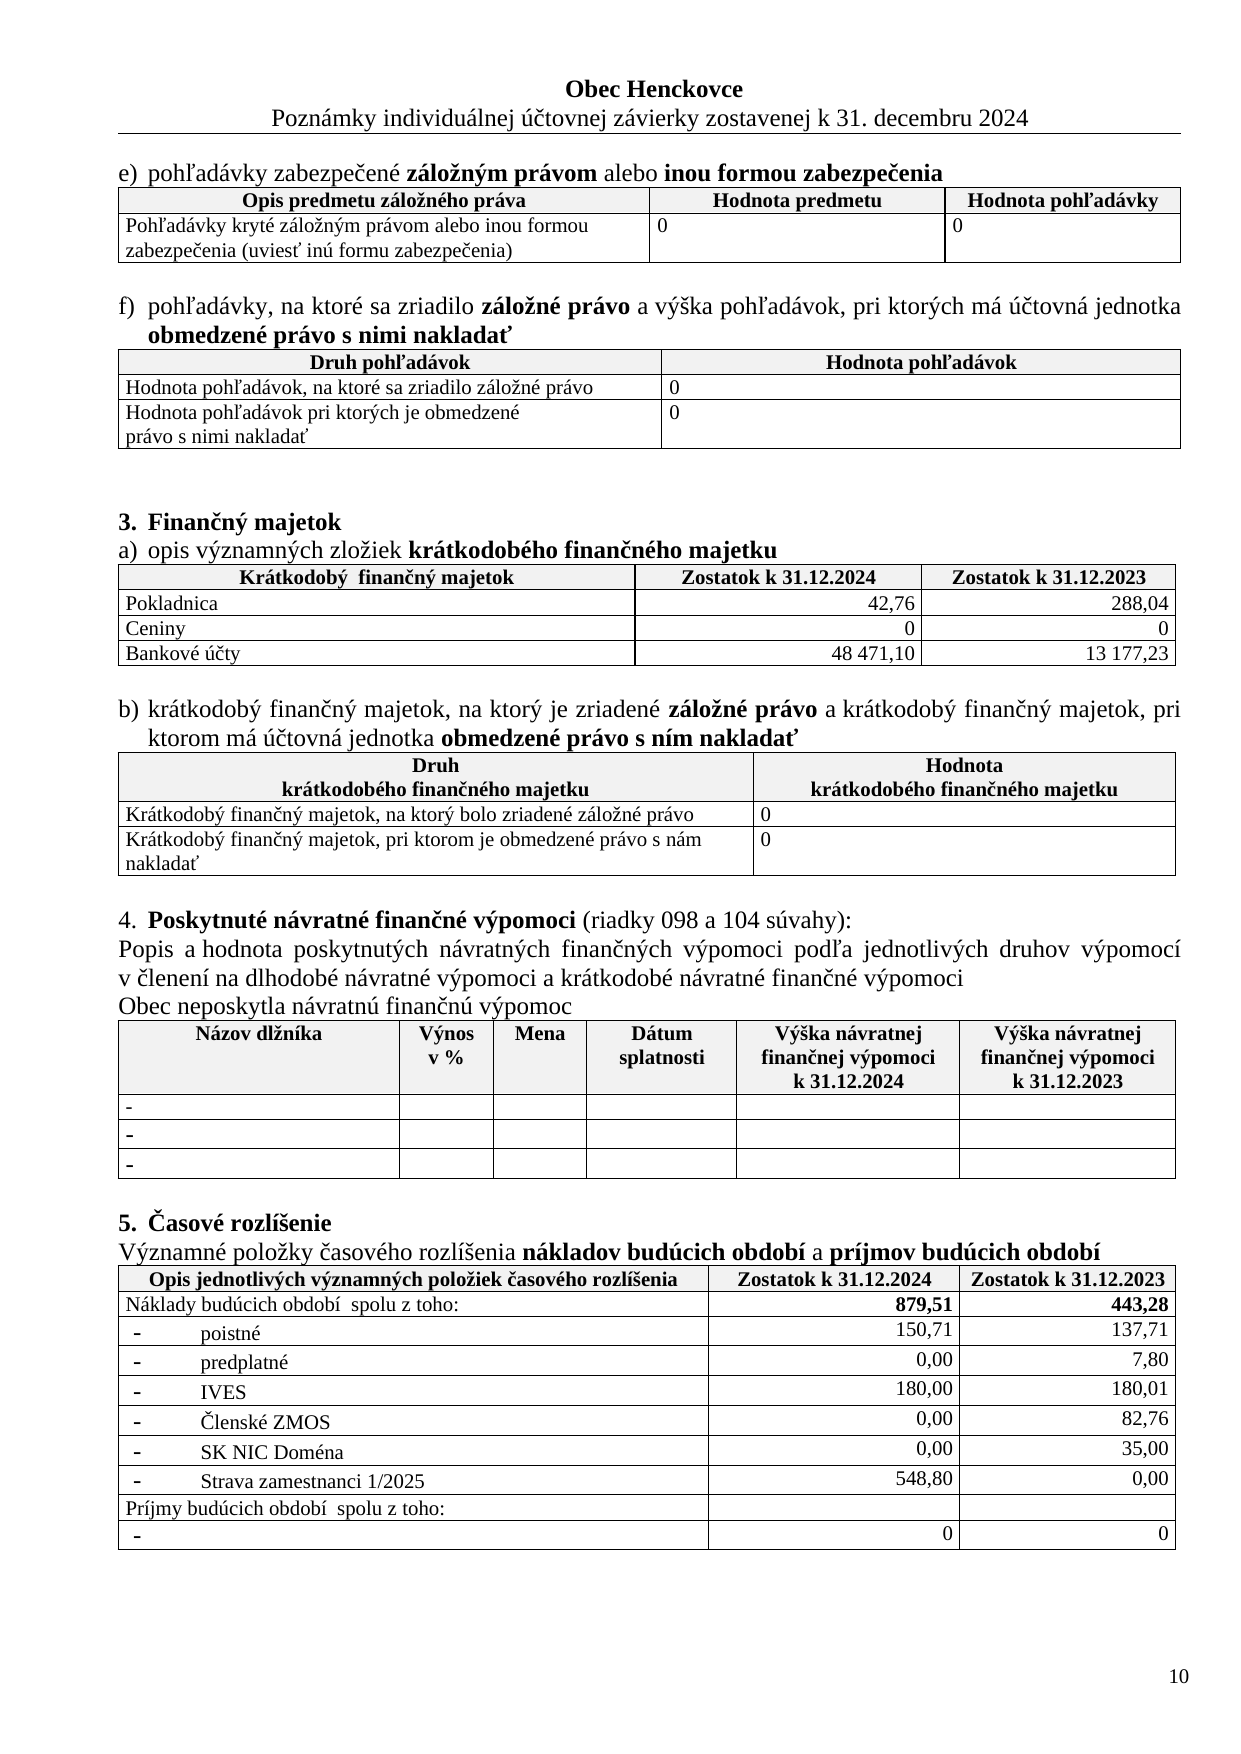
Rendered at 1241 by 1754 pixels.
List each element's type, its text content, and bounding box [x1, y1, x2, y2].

list Poskytnuté návratné finančné výpomoci (riadky 098 a 104 súvahy): [118, 905, 1181, 934]
table_header Dátum splatnosti [587, 1021, 736, 1093]
table_cell poistné [119, 1317, 708, 1345]
table_header Hodnota predmetu [650, 188, 944, 212]
table_cell predplatné [119, 1346, 708, 1375]
table_cell 0,00 [709, 1436, 959, 1464]
table_cell 180,00 [709, 1376, 959, 1405]
table_cell [960, 1495, 1175, 1519]
text Významné položky časového rozlíšenia nákladov budúcich období a príjmov budúcich období [118, 1237, 1181, 1265]
table_cell 443,28 [960, 1292, 1175, 1316]
table_header Názov dlžníka [119, 1021, 399, 1093]
table_cell Pohľadávky kryté záložným právom alebo inou formou zabezpečenia (uviesť inú formu zabezpečenia) [119, 214, 649, 262]
table_cell 150,71 [709, 1317, 959, 1345]
table_cell Príjmy budúcich období spolu z toho: [119, 1495, 708, 1519]
table_cell [709, 1495, 959, 1519]
table_header Hodnota krátkodobého finančného majetku [754, 753, 1175, 801]
table_cell 13 177,23 [922, 641, 1175, 665]
table_header Zostatok k 31.12.2023 [922, 565, 1175, 589]
table_cell 48 471,10 [636, 641, 921, 665]
table_header Opis jednotlivých významných položiek časového rozlíšenia [119, 1266, 708, 1291]
table_cell Krátkodobý finančný majetok, pri ktorom je obmedzené právo s nám nakladať [119, 827, 753, 875]
table_header Opis predmetu záložného práva [119, 188, 649, 212]
table_cell Hodnota pohľadávok, na ktoré sa zriadilo záložné právo [119, 375, 661, 399]
table_cell 7,80 [960, 1346, 1175, 1375]
table_cell 42,76 [636, 590, 921, 614]
table_cell [494, 1095, 586, 1118]
table_cell Pokladnica [119, 590, 634, 614]
table_cell [400, 1120, 493, 1148]
table_cell 0 [636, 616, 921, 639]
list Finančný majetok [118, 507, 1181, 536]
table_cell [494, 1149, 586, 1178]
text Popis a hodnota poskytnutých návratných finančných výpomoci podľa jednotlivých druhov výpomocí v členení na dlhodobé návratné výpomoci a krátkodobé návratné finančné výpomoci [118, 934, 1181, 991]
table_cell [960, 1120, 1175, 1148]
table_cell [587, 1149, 736, 1178]
table_cell [400, 1149, 493, 1178]
table_header Mena [494, 1021, 586, 1093]
table_cell 879,51 [709, 1292, 959, 1316]
table_cell [587, 1120, 736, 1148]
table_cell 82,76 [960, 1406, 1175, 1435]
table_header Hodnota pohľadávok [662, 350, 1180, 374]
table_cell 180,01 [960, 1376, 1175, 1405]
list opis významných zložiek krátkodobého finančného majetku [118, 536, 1181, 564]
table_cell Strava zamestnanci 1/2025 [119, 1466, 708, 1494]
list pohľadávky, na ktoré sa zriadilo záložné právo a výška pohľadávok, pri ktorých má účtovná jednotka obmedzené právo s nimi nakladať [118, 291, 1181, 349]
table_cell [400, 1095, 493, 1118]
table_cell 0,00 [960, 1466, 1175, 1494]
list krátkodobý finančný majetok, na ktorý je zriadené záložné právo a krátkodobý finančný majetok, pri ktorom má účtovná jednotka obmedzené právo s ním nakladať [118, 694, 1181, 752]
table_cell [494, 1120, 586, 1148]
table_cell - [119, 1149, 399, 1178]
table_cell [119, 1521, 708, 1549]
table_cell 548,80 [709, 1466, 959, 1494]
table_header Druh krátkodobého finančného majetku [119, 753, 753, 801]
table_cell 0 [754, 827, 1175, 875]
table_cell 0 [922, 616, 1175, 639]
table_cell [737, 1095, 959, 1118]
table_header Druh pohľadávok [119, 350, 661, 374]
list pohľadávky zabezpečené záložným právom alebo inou formou zabezpečenia [118, 158, 1181, 187]
table_cell - [119, 1095, 399, 1118]
table_cell 0 [709, 1521, 959, 1549]
table_cell 0 [662, 400, 1180, 448]
table_header Zostatok k 31.12.2024 [636, 565, 921, 589]
table_cell [587, 1095, 736, 1118]
table_cell IVES [119, 1376, 708, 1405]
table_header Výška návratnej finančnej výpomoci k 31.12.2024 [737, 1021, 959, 1093]
table_cell 0 [650, 214, 944, 262]
table_cell Členské ZMOS [119, 1406, 708, 1435]
table_cell 137,71 [960, 1317, 1175, 1345]
table_cell 35,00 [960, 1436, 1175, 1464]
table_cell 0 [946, 214, 1180, 262]
table_cell 0 [960, 1521, 1175, 1549]
table_cell 0,00 [709, 1346, 959, 1375]
table_cell 0 [662, 375, 1180, 399]
table_cell Krátkodobý finančný majetok, na ktorý bolo zriadené záložné právo [119, 802, 753, 826]
table_header Krátkodobý finančný majetok [119, 565, 634, 589]
table_cell SK NIC Doména [119, 1436, 708, 1464]
table_cell [737, 1120, 959, 1148]
table_header Výnos v % [400, 1021, 493, 1093]
table_cell [960, 1095, 1175, 1118]
table_cell Náklady budúcich období spolu z toho: [119, 1292, 708, 1316]
table_cell - [119, 1120, 399, 1148]
table_cell Hodnota pohľadávok pri ktorých je obmedzené právo s nimi nakladať [119, 400, 661, 448]
table_cell 288,04 [922, 590, 1175, 614]
text Obec neposkytla návratnú finančnú výpomoc [118, 991, 1181, 1020]
table_cell [737, 1149, 959, 1178]
table_cell Bankové účty [119, 641, 634, 665]
table_cell 0 [754, 802, 1175, 826]
table_cell Ceniny [119, 616, 634, 639]
table_cell 0,00 [709, 1406, 959, 1435]
table_header Zostatok k 31.12.2023 [960, 1266, 1175, 1291]
table_header Zostatok k 31.12.2024 [709, 1266, 959, 1291]
table_cell [960, 1149, 1175, 1178]
table_header Hodnota pohľadávky [946, 188, 1180, 212]
list Časové rozlíšenie [118, 1208, 1181, 1237]
table_header Výška návratnej finančnej výpomoci k 31.12.2023 [960, 1021, 1175, 1093]
